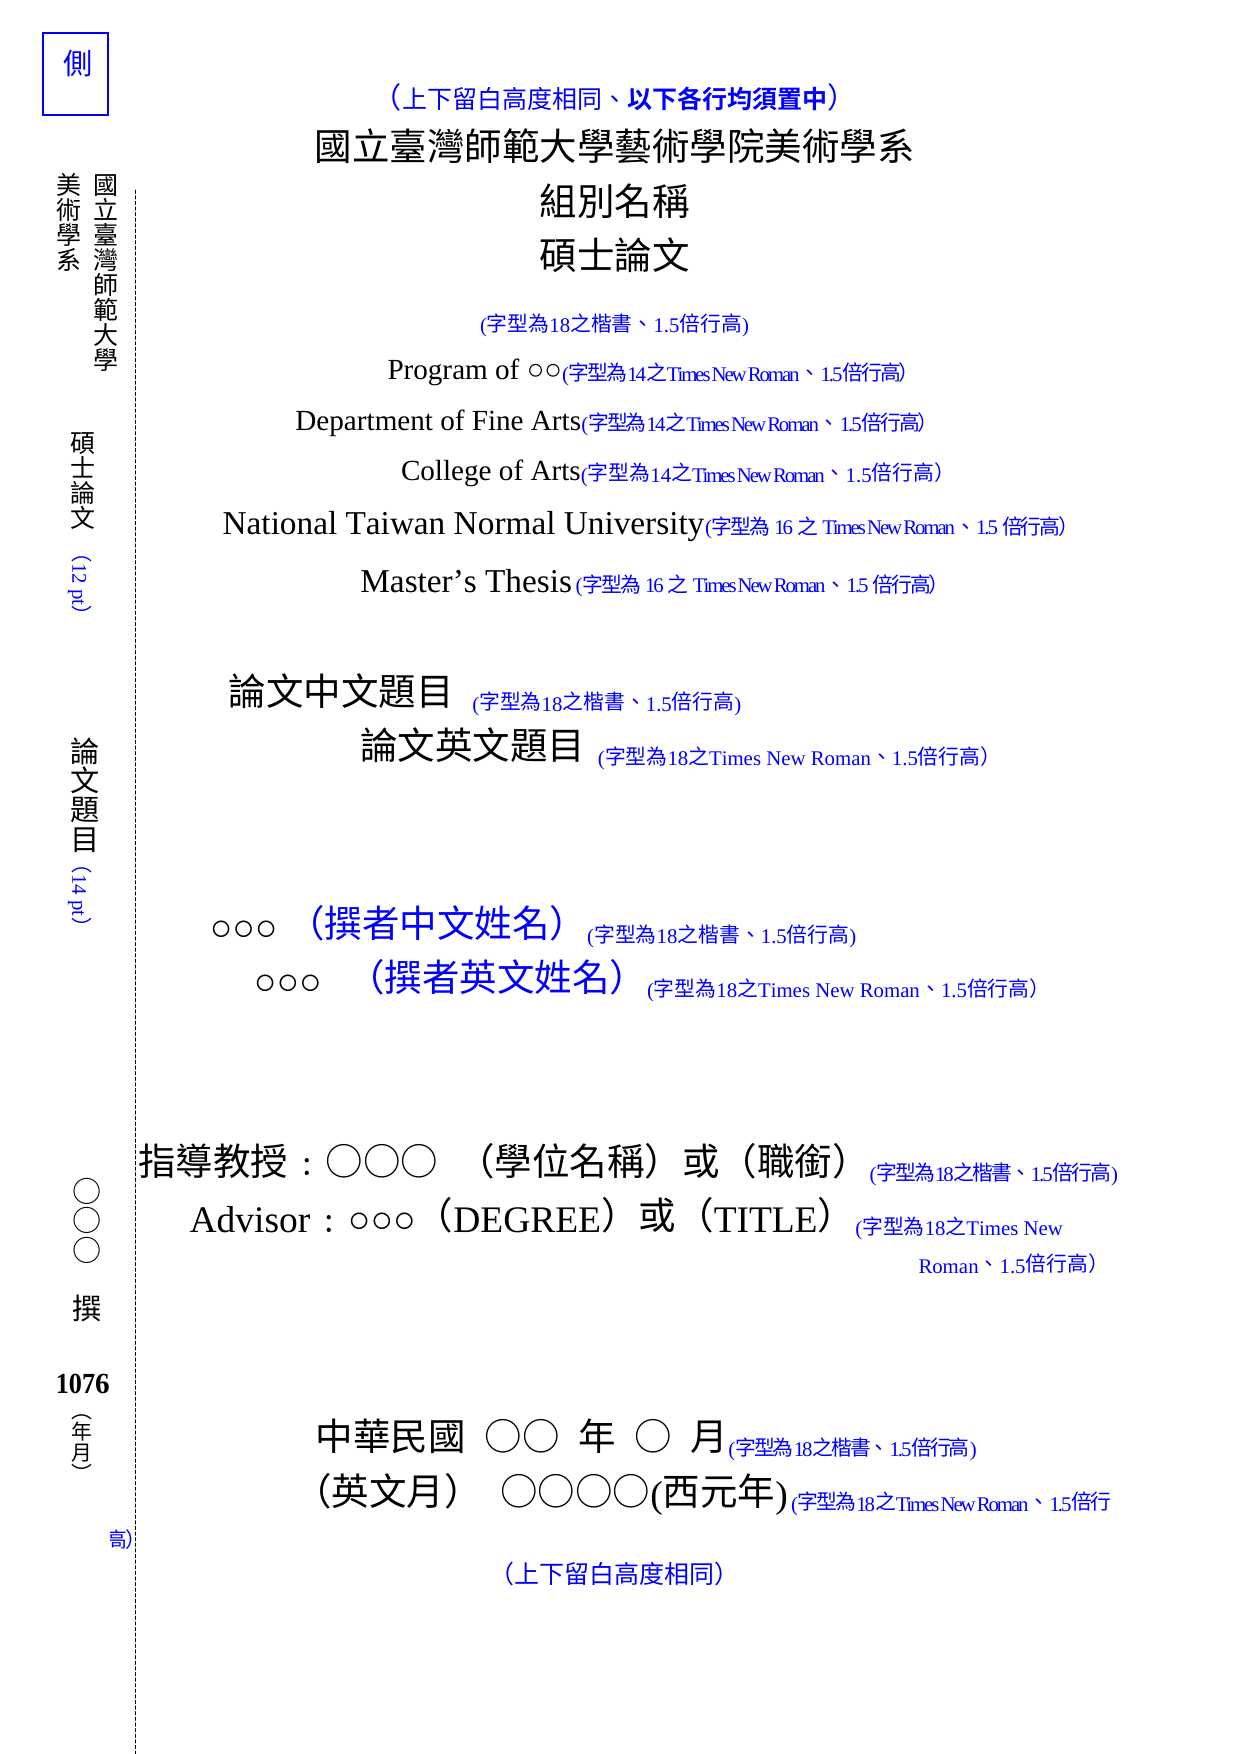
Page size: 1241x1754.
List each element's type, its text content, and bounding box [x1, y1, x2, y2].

text （英文月） ○○○○(西元年) (字型為18之Times New Roman、1.5倍行高） [110, 1461, 1122, 1553]
text ○○○ （撰者英文姓名）(字型為18之Times New Roman、1.5倍行高） [110, 948, 1122, 1002]
text College of Arts(字型為14之Times New Roman、1.5倍行高） [110, 453, 1122, 487]
text 碩士論文 [133, 226, 1122, 280]
text National Taiwan Normal University(字型為16之Times New Roman、1.5倍行高） [110, 503, 1122, 542]
text 組別名稱 [133, 172, 1122, 226]
text 論文中文題目 (字型為18之楷書、1.5倍行高) [110, 662, 1122, 716]
text 中華民國 ○○ 年 ○ 月(字型為18之楷書、1.5倍行高) [110, 1407, 1122, 1461]
text Advisor﹕○○○（DEGREE）或（TITLE）(字型為18之Times New Roman、1.5倍行高） [180, 1186, 1122, 1278]
text 指導教授﹕○○○ （學位名稱）或（職銜）(字型為18之楷書、1.5倍行高) [136, 1132, 1122, 1186]
text 碩士論文 （12 pt） 論文題目（14 pt） ○○○ 撰 1076（年月） [56, 430, 110, 1609]
text ○○○ （撰者中文姓名）(字型為18之楷書、1.5倍行高) [110, 894, 1122, 948]
text 側邊 [51, 49, 100, 99]
text （上下留白高度相同、以下各行均須置中） [106, 75, 1122, 117]
text （上下留白高度相同、以下各行均須置中） [44, 34, 107, 114]
text [33, 430, 56, 1609]
text 國立臺灣師範大學藝術學院美術學系 [20, 117, 1122, 389]
text （上下留白高度相同） [110, 1553, 1122, 1591]
text 國立臺灣師範大學 [88, 159, 125, 374]
text Master’s Thesis (字型為16之Times New Roman、1.5倍行高） [110, 561, 1122, 599]
text (字型為18之楷書、1.5倍行高) [133, 307, 1122, 337]
text Department of Fine Arts(字型為14之Times New Roman、1.5倍行高） [106, 403, 1122, 436]
text Program of ○○(字型為14之Times New Roman、1.5倍行高） [133, 352, 1122, 386]
text 論文英文題目 (字型為18之Times New Roman、1.5倍行高） [110, 716, 1122, 770]
text 美術學系 [50, 159, 88, 374]
